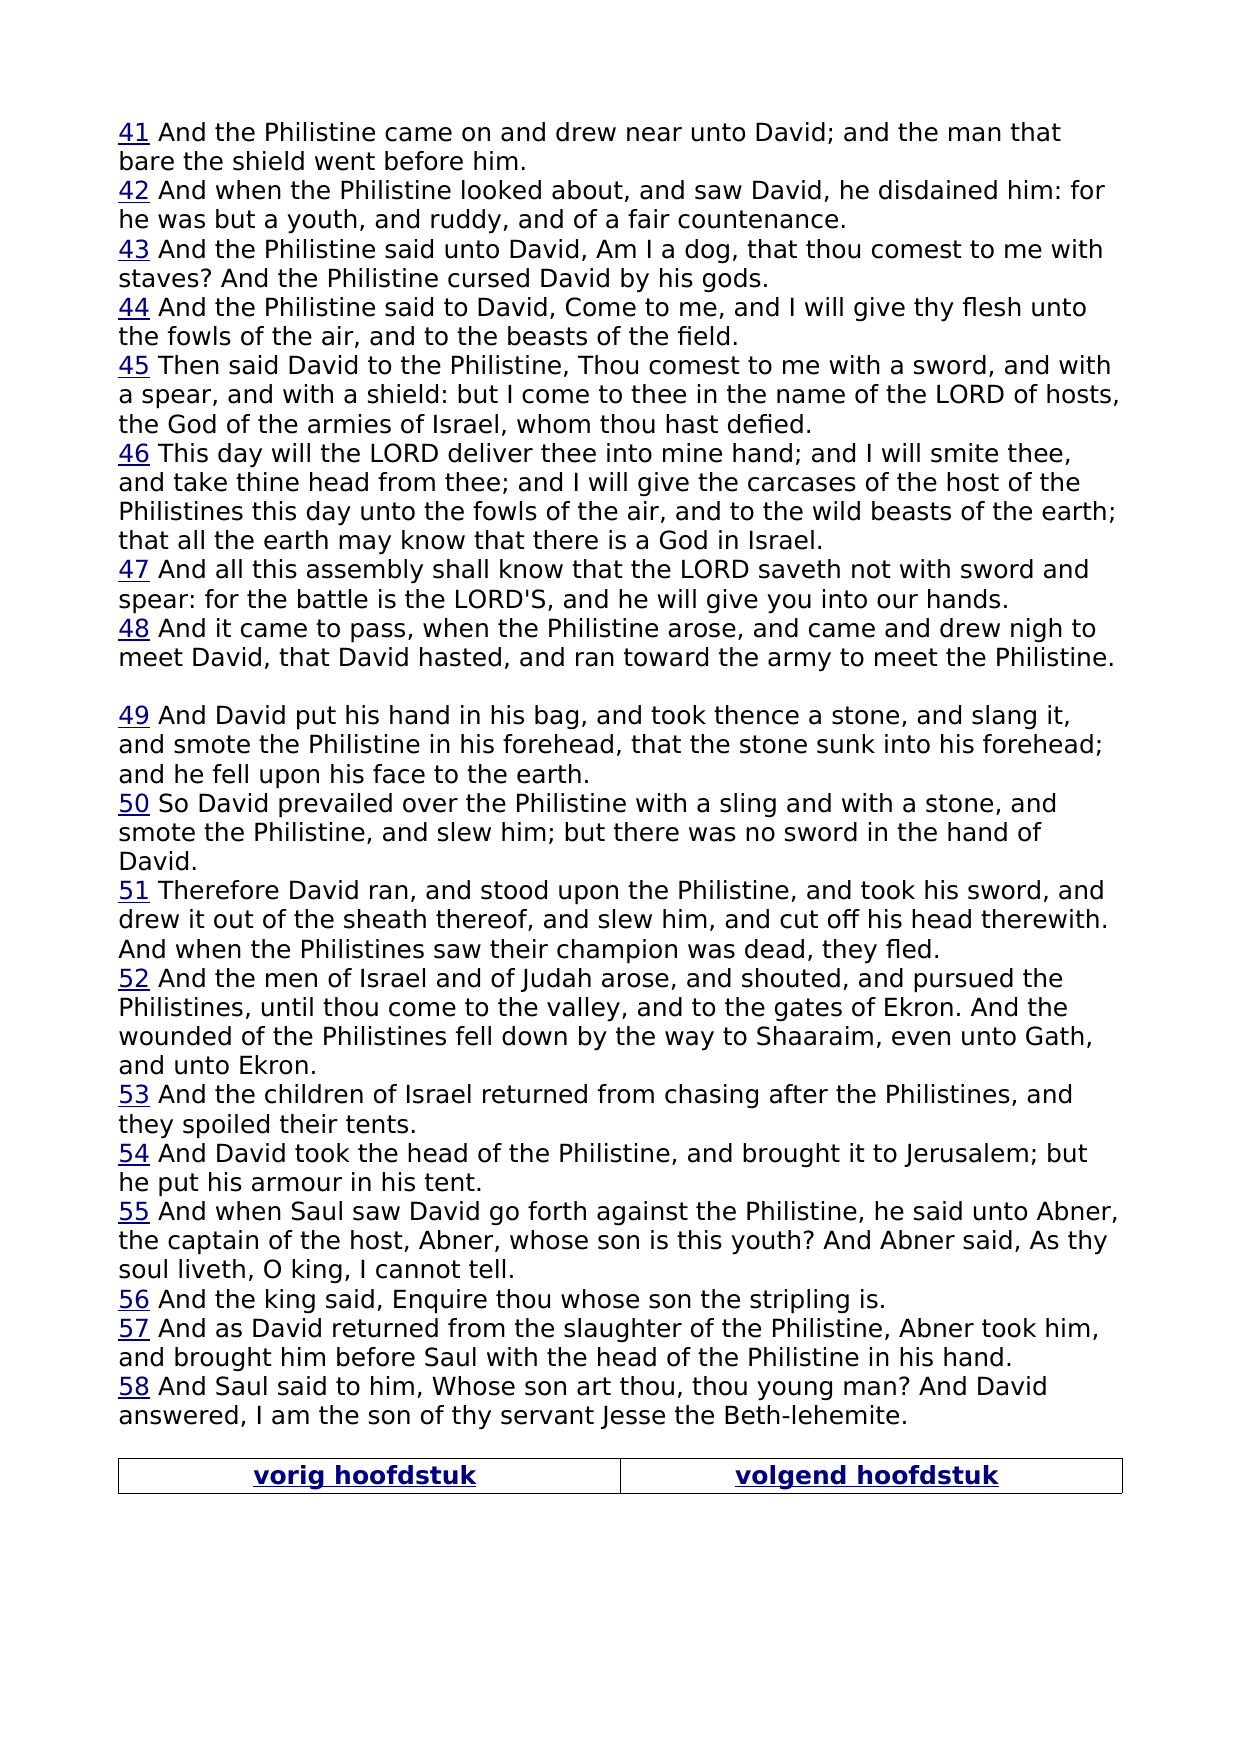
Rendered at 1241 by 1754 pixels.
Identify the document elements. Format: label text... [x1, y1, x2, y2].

table_header vorig hoofdstuk [119, 1459, 620, 1493]
table_header volgend hoofdstuk [621, 1459, 1122, 1493]
text 41 And the Philistine came on and drew near unto David; and the man that bare the shield went before him. 42 And when the Philistine looked about, and saw David, he disdained him: for he was but a youth, and ruddy, and of a fair countenance. 43 And the Philistine said unto David, Am I a dog, that thou comest to me with staves? And the Philistine cursed David by his gods. 44 And the Philistine said to David, Come to me, and I will give thy flesh unto the fowls of the air, and to the beasts of the field. 45 Then said David to the Philistine, Thou comest to me with a sword, and with a spear, and with a shield: but I come to thee in the name of the LORD of hosts, the God of the armies of Israel, whom thou hast defied. 46 This day will the LORD deliver thee into mine hand; and I will smite thee, and take thine head from thee; and I will give the carcases of the host of the Philistines this day unto the fowls of the air, and to the wild beasts of the earth; that all the earth may know that there is a God in Israel. 47 And all this assembly shall know that the LORD saveth not with sword and spear: for the battle is the LORD'S, and he will give you into our hands. 48 And it came to pass, when the Philistine arose, and came and drew nigh to meet David, that David hasted, and ran toward the army to meet the Philistine. 49 And David put his hand in his bag, and took thence a stone, and slang it, and smote the Philistine in his forehead, that the stone sunk into his forehead; and he fell upon his face to the earth. 50 So David prevailed over the Philistine with a sling and with a stone, and smote the Philistine, and slew him; but there was no sword in the hand of David. 51 Therefore David ran, and stood upon the Philistine, and took his sword, and drew it out of the sheath thereof, and slew him, and cut off his head therewith. And when the Philistines saw their champion was dead, they fled. 52 And the men of Israel and of Judah arose, and shouted, and pursued the Philistines, until thou come to the valley, and to the gates of Ekron. And the wounded of the Philistines fell down by the way to Shaaraim, even unto Gath, and unto Ekron. 53 And the children of Israel returned from chasing after the Philistines, and they spoiled their tents. 54 And David took the head of the Philistine, and brought it to Jerusalem; but he put his armour in his tent. 55 And when Saul saw David go forth against the Philistine, he said unto Abner, the captain of the host, Abner, whose son is this youth? And Abner said, As thy soul liveth, O king, I cannot tell. 56 And the king said, Enquire thou whose son the stripling is. 57 And as David returned from the slaughter of the Philistine, Abner took him, and brought him before Saul with the head of the Philistine in his hand. 58 And Saul said to him, Whose son art thou, thou young man? And David answered, I am the son of thy servant Jesse the Beth-lehemite. [118, 118, 1122, 1431]
